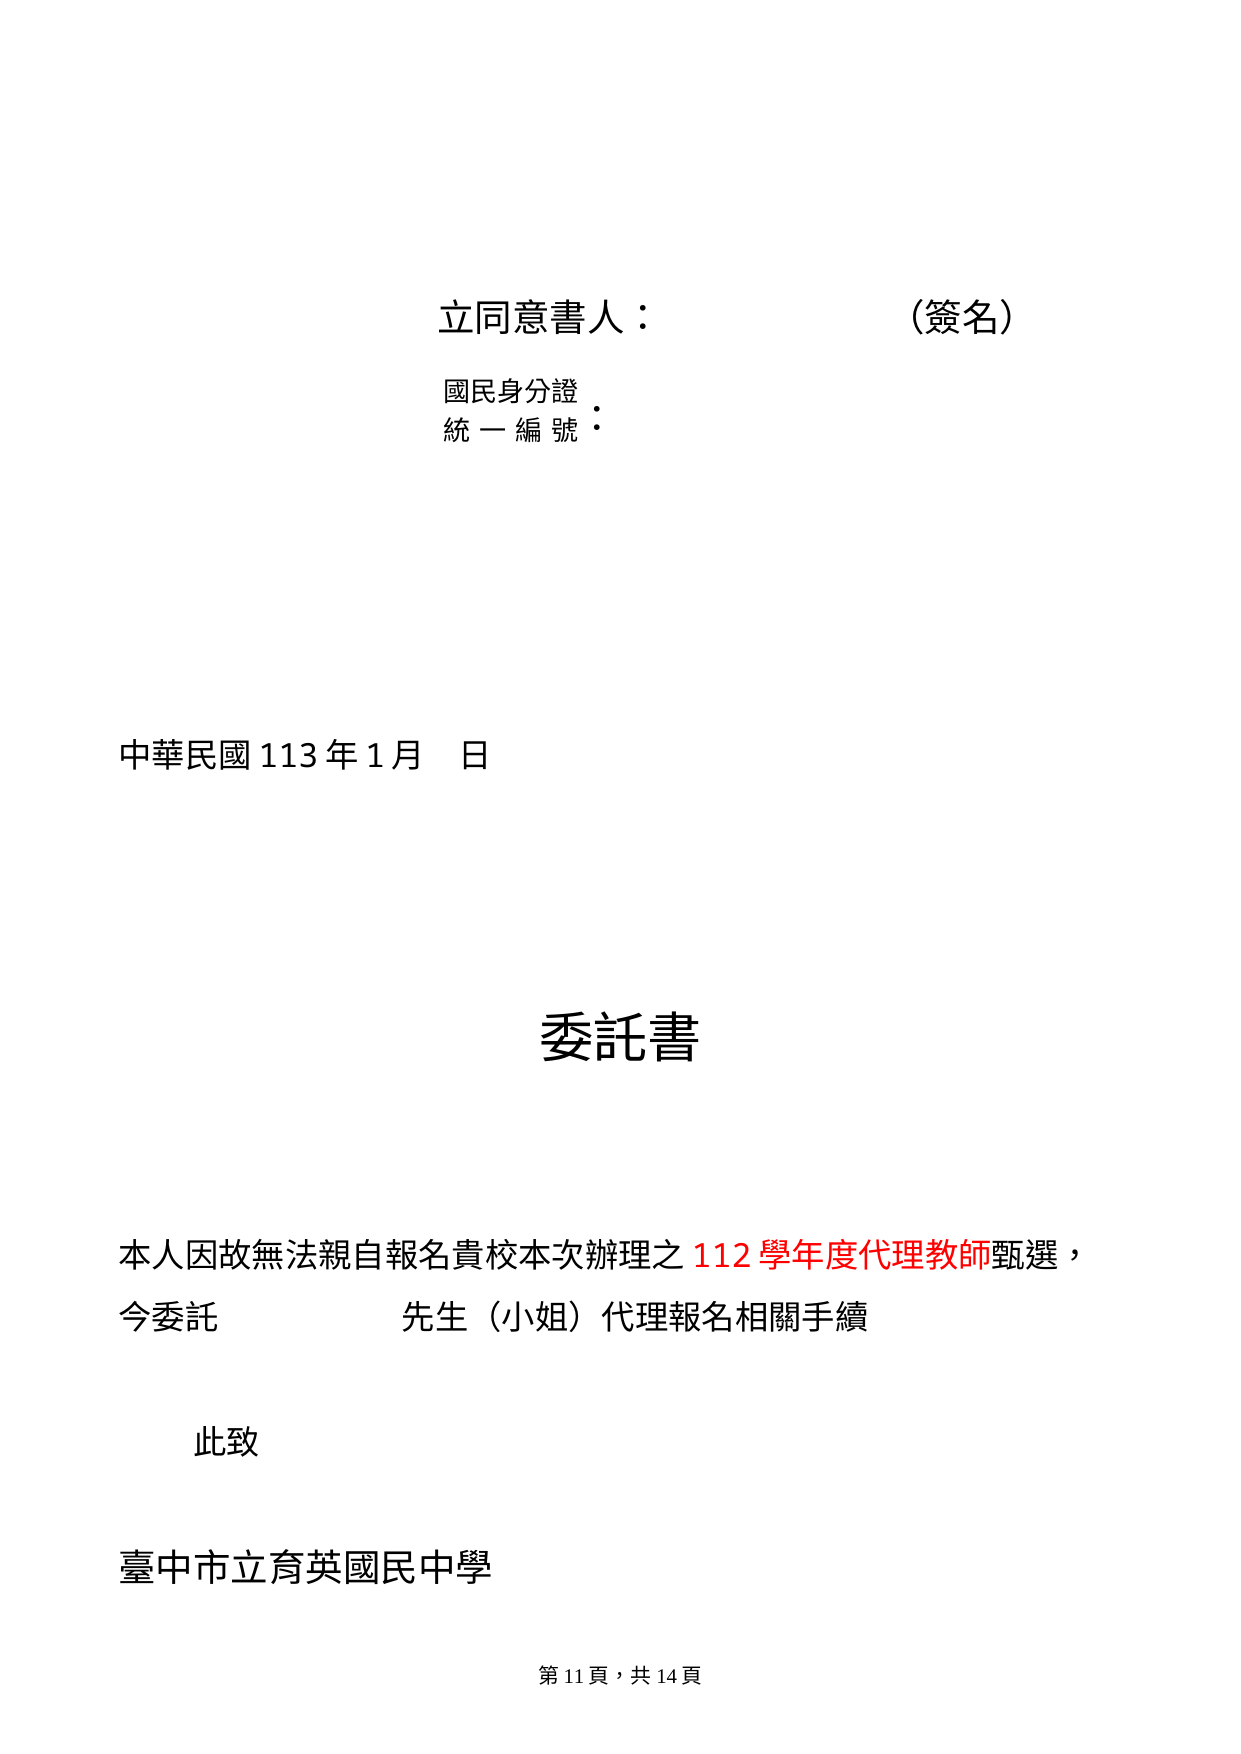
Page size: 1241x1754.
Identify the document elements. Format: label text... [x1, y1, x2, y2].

text 今委託 先生（小姐）代理報名相關手續 [118, 1273, 1122, 1336]
text 中華民國113年1月 日 [118, 711, 1122, 773]
text 本人因故無法親自報名貴校本次辦理之112學年度代理教師甄選， [118, 1211, 1122, 1273]
text 臺中市立育英國民中學 [118, 1523, 1122, 1586]
text 委託書 [118, 961, 1122, 1086]
text 國民身分證統一編號： [118, 336, 1122, 461]
text 立同意書人： （簽名） [118, 273, 1122, 336]
text 此致 [118, 1398, 1122, 1461]
